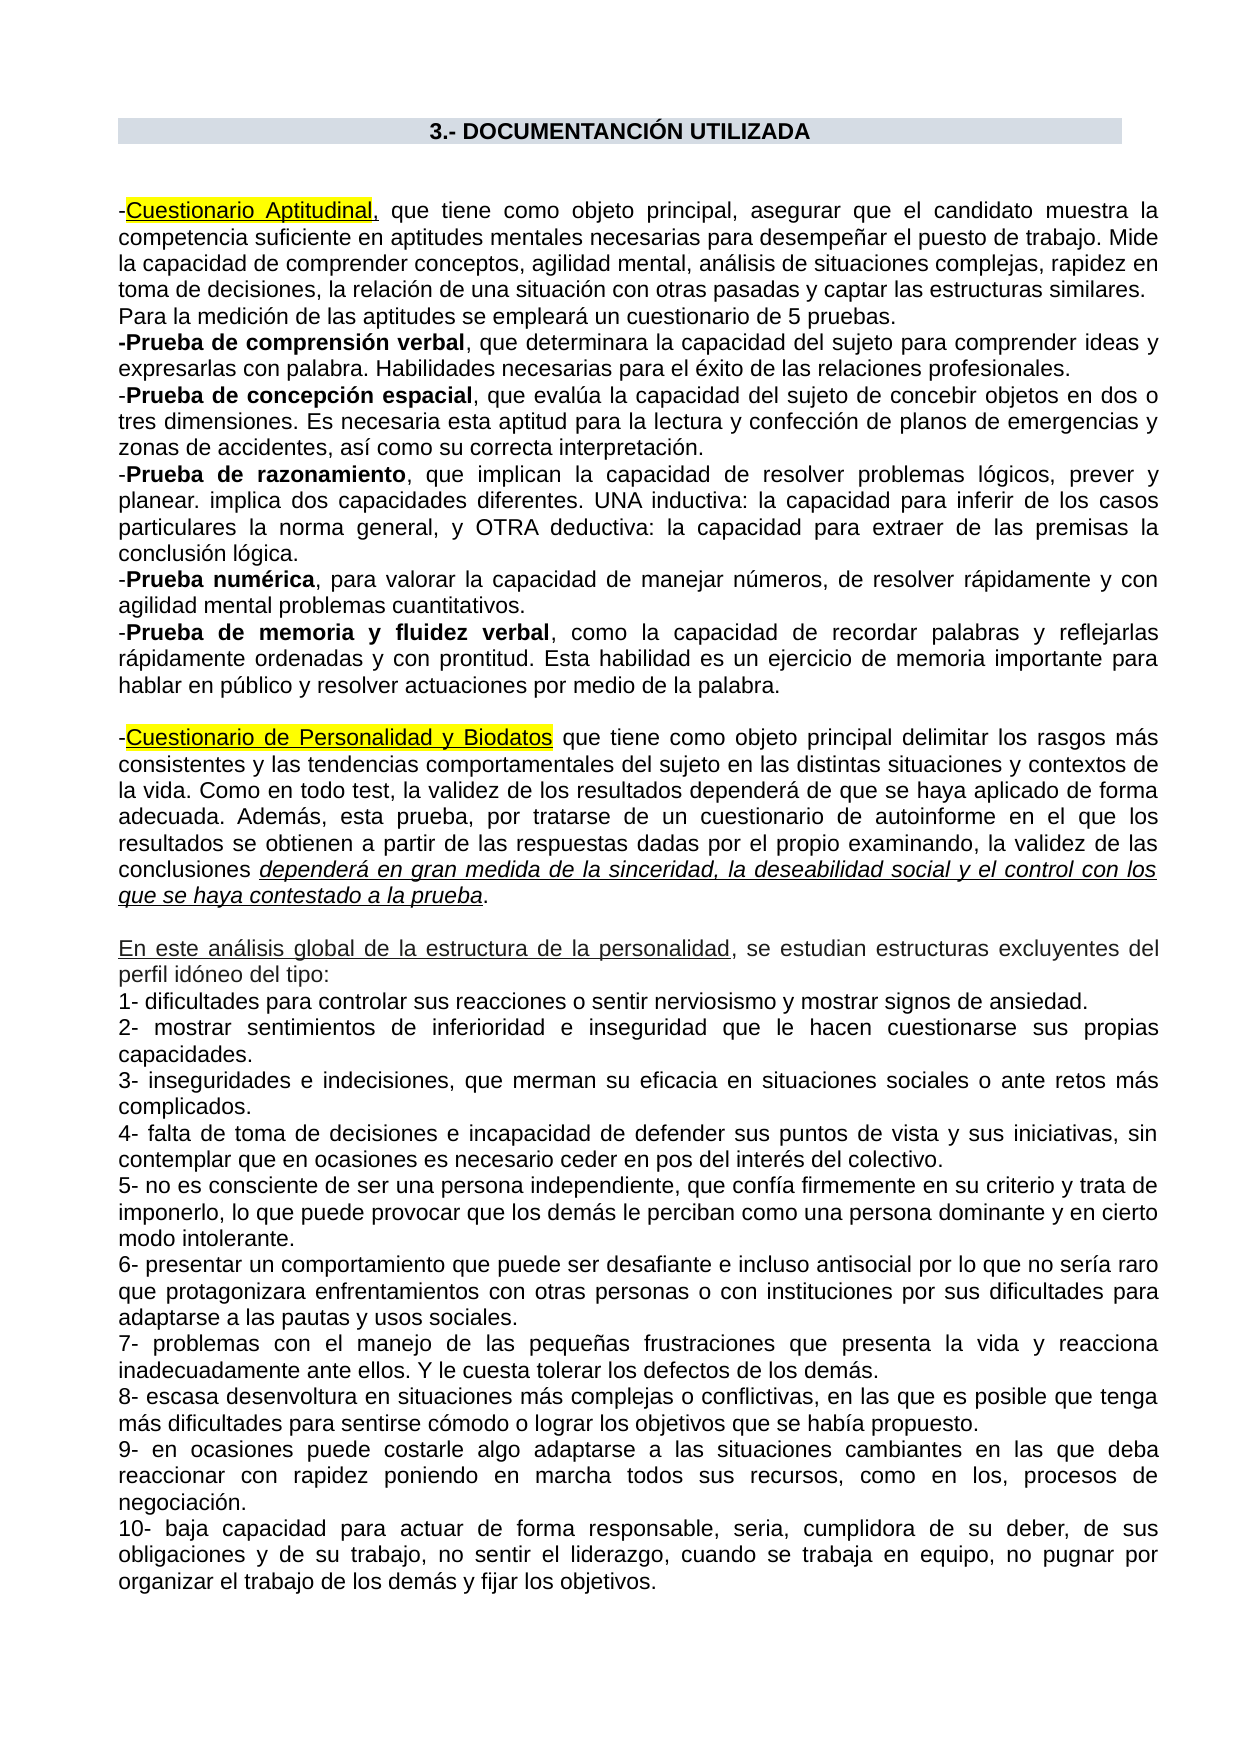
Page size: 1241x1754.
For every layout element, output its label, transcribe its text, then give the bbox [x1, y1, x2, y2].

text 8- escasa desenvoltura en situaciones más complejas o conflictivas, en las que es posible que tenga más dificultades para sentirse cómodo o lograr los objetivos que se había propuesto. [118, 1383, 1159, 1436]
text 2- mostrar sentimientos de inferioridad e inseguridad que le hacen cuestionarse sus propias capacidades. [118, 1014, 1159, 1067]
text 3- inseguridades e indecisiones, que merman su eficacia en situaciones sociales o ante retos más complicados. [118, 1067, 1159, 1119]
text -Cuestionario Aptitudinal, que tiene como objeto principal, asegurar que el candidato muestra la competencia suficiente en aptitudes mentales necesarias para desempeñar el puesto de trabajo. Mide la capacidad de comprender conceptos, agilidad mental, análisis de situaciones complejas, rapidez en toma de decisiones, la relación de una situación con otras pasadas y captar las estructuras similares. [118, 197, 1159, 303]
text Para la medición de las aptitudes se empleará un cuestionario de 5 pruebas. [118, 303, 1159, 329]
text -Cuestionario de Personalidad y Biodatos que tiene como objeto principal delimitar los rasgos más consistentes y las tendencias comportamentales del sujeto en las distintas situaciones y contextos de la vida. Como en todo test, la validez de los resultados dependerá de que se haya aplicado de forma adecuada. Además, esta prueba, por tratarse de un cuestionario de autoinforme en el que los resultados se obtienen a partir de las respuestas dadas por el propio examinando, la validez de las conclusiones dependerá en gran medida de la sinceridad, la deseabilidad social y el control con los que se haya contestado a la prueba. [118, 724, 1159, 909]
text 5- no es consciente de ser una persona independiente, que confía firmemente en su criterio y trata de imponerlo, lo que puede provocar que los demás le perciban como una persona dominante y en cierto modo intolerante. [118, 1172, 1159, 1251]
text 1- dificultades para controlar sus reacciones o sentir nerviosismo y mostrar signos de ansiedad. [118, 988, 1159, 1014]
text 4- falta de toma de decisiones e incapacidad de defender sus puntos de vista y sus iniciativas, sin contemplar que en ocasiones es necesario ceder en pos del interés del colectivo. [118, 1119, 1159, 1172]
text En este análisis global de la estructura de la personalidad, se estudian estructuras excluyentes del perfil idóneo del tipo: [118, 935, 1159, 988]
text 6- presentar un comportamiento que puede ser desafiante e incluso antisocial por lo que no sería raro que protagonizara enfrentamientos con otras personas o con instituciones por sus dificultades para adaptarse a las pautas y usos sociales. [118, 1251, 1159, 1330]
text -Prueba numérica, para valorar la capacidad de manejar números, de resolver rápidamente y con agilidad mental problemas cuantitativos. [118, 566, 1159, 619]
text -Prueba de memoria y fluidez verbal, como la capacidad de recordar palabras y reflejarlas rápidamente ordenadas y con prontitud. Esta habilidad es un ejercicio de memoria importante para hablar en público y resolver actuaciones por medio de la palabra. [118, 619, 1159, 698]
text -Prueba de concepción espacial, que evalúa la capacidad del sujeto de concebir objetos en dos o tres dimensiones. Es necesaria esta aptitud para la lectura y confección de planos de emergencias y zonas de accidentes, así como su correcta interpretación. [118, 382, 1159, 461]
text 10- baja capacidad para actuar de forma responsable, seria, cumplidora de su deber, de sus obligaciones y de su trabajo, no sentir el liderazgo, cuando se trabaja en equipo, no pugnar por organizar el trabajo de los demás y fijar los objetivos. [118, 1515, 1159, 1594]
text 7- problemas con el manejo de las pequeñas frustraciones que presenta la vida y reacciona inadecuadamente ante ellos. Y le cuesta tolerar los defectos de los demás. [118, 1330, 1159, 1383]
text -Prueba de comprensión verbal, que determinara la capacidad del sujeto para comprender ideas y expresarlas con palabra. Habilidades necesarias para el éxito de las relaciones profesionales. [118, 329, 1159, 382]
text 9- en ocasiones puede costarle algo adaptarse a las situaciones cambiantes en las que deba reaccionar con rapidez poniendo en marcha todos sus recursos, como en los, procesos de negociación. [118, 1436, 1159, 1515]
text 3.- DOCUMENTANCIÓN UTILIZADA [118, 118, 1122, 144]
text -Prueba de razonamiento, que implican la capacidad de resolver problemas lógicos, prever y planear. implica dos capacidades diferentes. UNA inductiva: la capacidad para inferir de los casos particulares la norma general, y OTRA deductiva: la capacidad para extraer de las premisas la conclusión lógica. [118, 461, 1159, 566]
